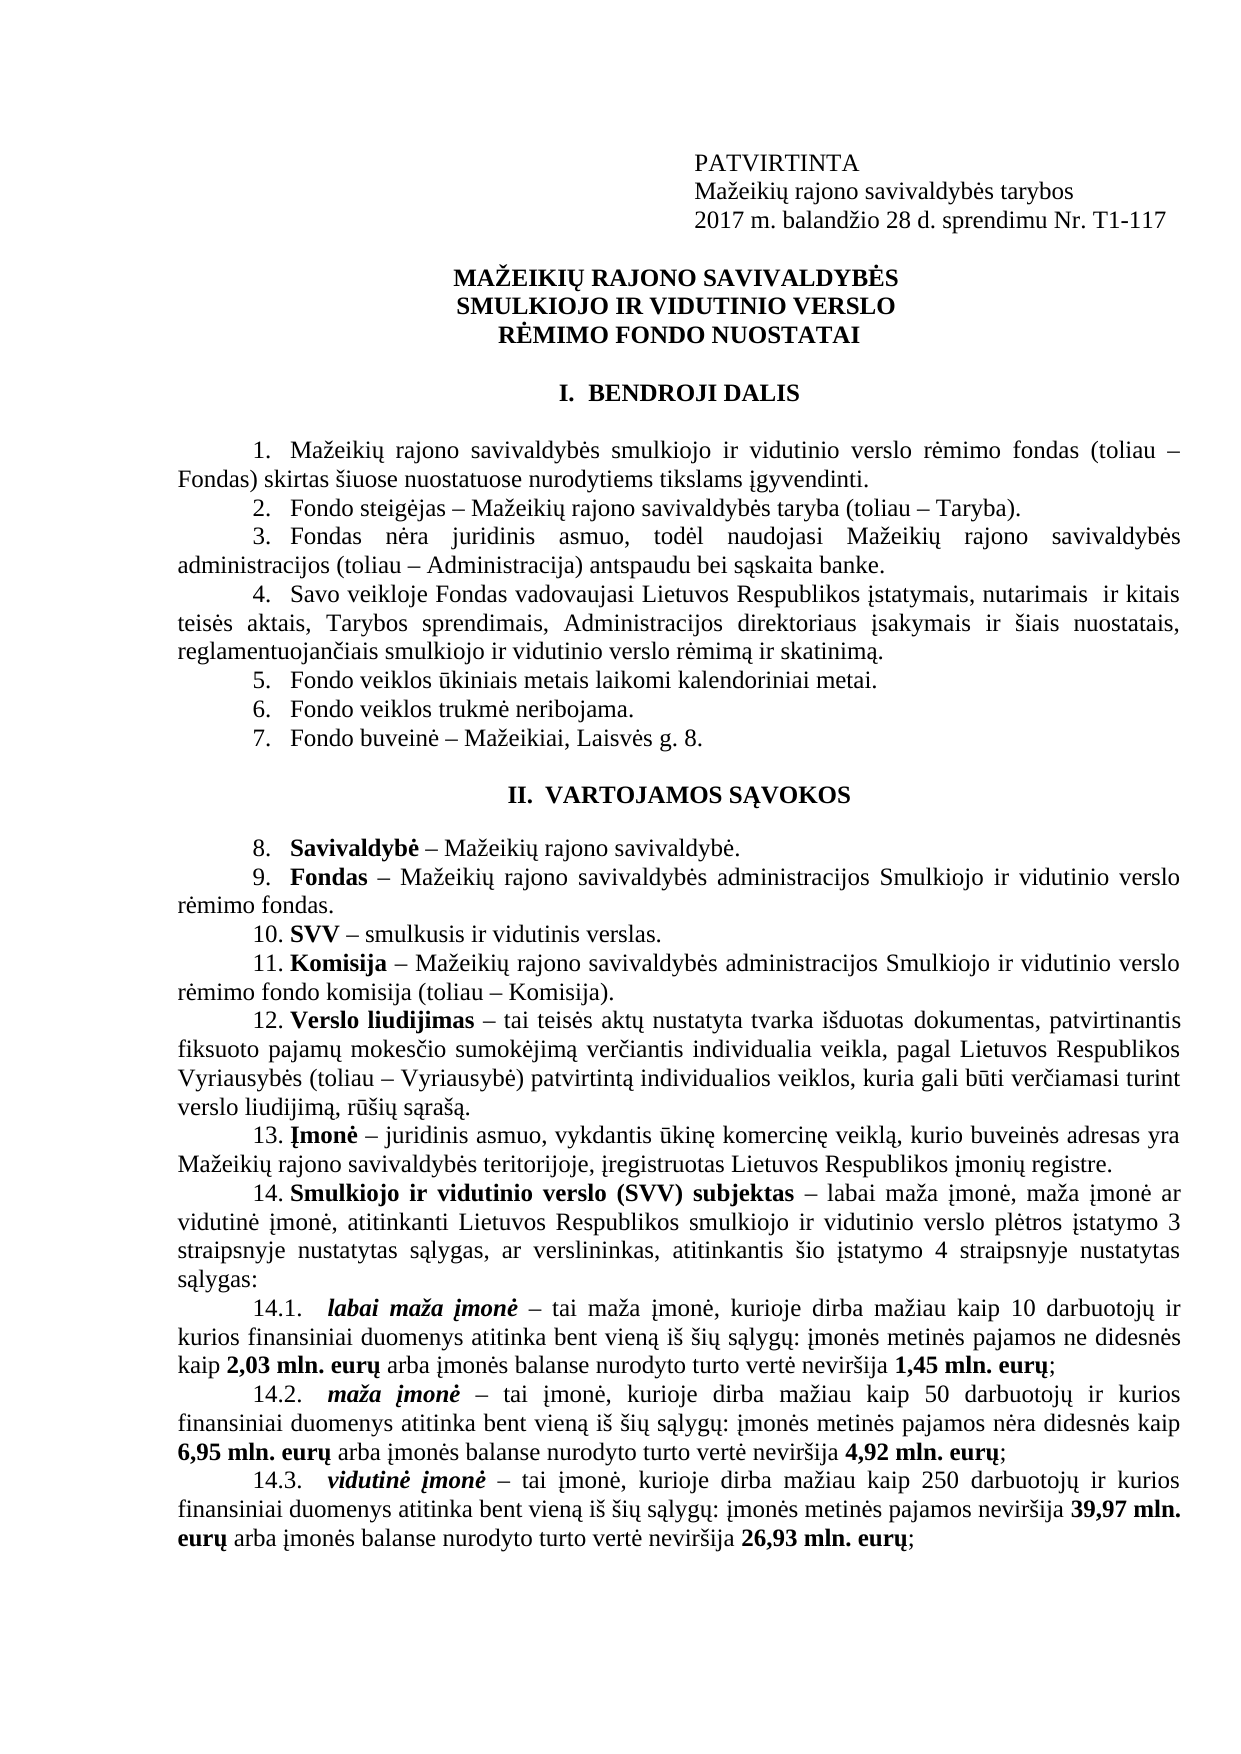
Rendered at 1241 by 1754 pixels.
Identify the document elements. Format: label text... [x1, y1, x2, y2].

text 10. SVV – smulkusis ir vidutinis verslas. [177, 919, 1181, 948]
text MAŽEIKIŲ RAJONO SAVIVALDYBĖS [177, 263, 1181, 291]
text 3. Fondas nėra juridinis asmuo, todėl naudojasi Mažeikių rajono savivaldybės administracijos (toliau – Administracija) antspaudu bei sąskaita banke. [177, 521, 1181, 579]
text 1. Mažeikių rajono savivaldybės smulkiojo ir vidutinio verslo rėmimo fondas (toliau – Fondas) skirtas šiuose nuostatuose nurodytiems tikslams įgyvendinti. [177, 435, 1181, 493]
text 14.2. maža įmonė – tai įmonė, kurioje dirba mažiau kaip 50 darbuotojų ir kurios finansiniai duomenys atitinka bent vieną iš šių sąlygų: įmonės metinės pajamos nėra didesnės kaip 6,95 mln. eurų arba įmonės balanse nurodyto turto vertė neviršija 4,92 mln. eurų; [177, 1379, 1181, 1466]
text 12. Verslo liudijimas – tai teisės aktų nustatyta tvarka išduotas dokumentas, patvirtinantis fiksuoto pajamų mokesčio sumokėjimą verčiantis individualia veikla, pagal Lietuvos Respublikos Vyriausybės (toliau – Vyriausybė) patvirtintą individualios veiklos, kuria gali būti verčiamasi turint verslo liudijimą, rūšių sąrašą. [177, 1005, 1181, 1121]
text RĖMIMO FONDO NUOSTATAI [177, 320, 1181, 349]
text 8. Savivaldybė – Mažeikių rajono savivaldybė. [177, 833, 1181, 862]
text 2017 m. balandžio 28 d. sprendimu Nr. T1-117 [694, 205, 1181, 234]
text 9. Fondas – Mažeikių rajono savivaldybės administracijos Smulkiojo ir vidutinio verslo rėmimo fondas. [177, 862, 1181, 919]
text 7. Fondo buveinė – Mažeikiai, Laisvės g. 8. [177, 723, 1181, 751]
text 13. Įmonė – juridinis asmuo, vykdantis ūkinę komercinę veiklą, kurio buveinės adresas yra Mažeikių rajono savivaldybės teritorijoje, įregistruotas Lietuvos Respublikos įmonių registre. [177, 1121, 1181, 1178]
text 5. Fondo veiklos ūkiniais metais laikomi kalendoriniai metai. [177, 665, 1181, 694]
text 6. Fondo veiklos trukmė neribojama. [177, 694, 1181, 723]
text 2. Fondo steigėjas – Mažeikių rajono savivaldybės taryba (toliau – Taryba). [177, 493, 1181, 521]
text II. VARTOJAMOS SĄVOKOS [177, 780, 1181, 809]
text 14. Smulkiojo ir vidutinio verslo (SVV) subjektas – labai maža įmonė, maža įmonė ar vidutinė įmonė, atitinkanti Lietuvos Respublikos smulkiojo ir vidutinio verslo plėtros įstatymo 3 straipsnyje nustatytas sąlygas, ar verslininkas, atitinkantis šio įstatymo 4 straipsnyje nustatytas sąlygas: [177, 1178, 1181, 1293]
text 11. Komisija – Mažeikių rajono savivaldybės administracijos Smulkiojo ir vidutinio verslo rėmimo fondo komisija (toliau – Komisija). [177, 948, 1181, 1005]
text 14.1. labai maža įmonė – tai maža įmonė, kurioje dirba mažiau kaip 10 darbuotojų ir kurios finansiniai duomenys atitinka bent vieną iš šių sąlygų: įmonės metinės pajamos ne didesnės kaip 2,03 mln. eurų arba įmonės balanse nurodyto turto vertė neviršija 1,45 mln. eurų; [177, 1293, 1181, 1379]
text 4. Savo veikloje Fondas vadovaujasi Lietuvos Respublikos įstatymais, nutarimais ir kitais teisės aktais, Tarybos sprendimais, Administracijos direktoriaus įsakymais ir šiais nuostatais, reglamentuojančiais smulkiojo ir vidutinio verslo rėmimą ir skatinimą. [177, 579, 1181, 665]
text SMULKIOJO IR VIDUTINIO VERSLO [177, 291, 1181, 320]
text Mažeikių rajono savivaldybės tarybos [694, 176, 1181, 205]
text I. BENDROJI DALIS [177, 378, 1181, 406]
text 14.3. vidutinė įmonė – tai įmonė, kurioje dirba mažiau kaip 250 darbuotojų ir kurios finansiniai duomenys atitinka bent vieną iš šių sąlygų: įmonės metinės pajamos neviršija 39,97 mln. eurų arba įmonės balanse nurodyto turto vertė neviršija 26,93 mln. eurų; [177, 1466, 1181, 1552]
text PATVIRTINTA [694, 148, 1181, 176]
